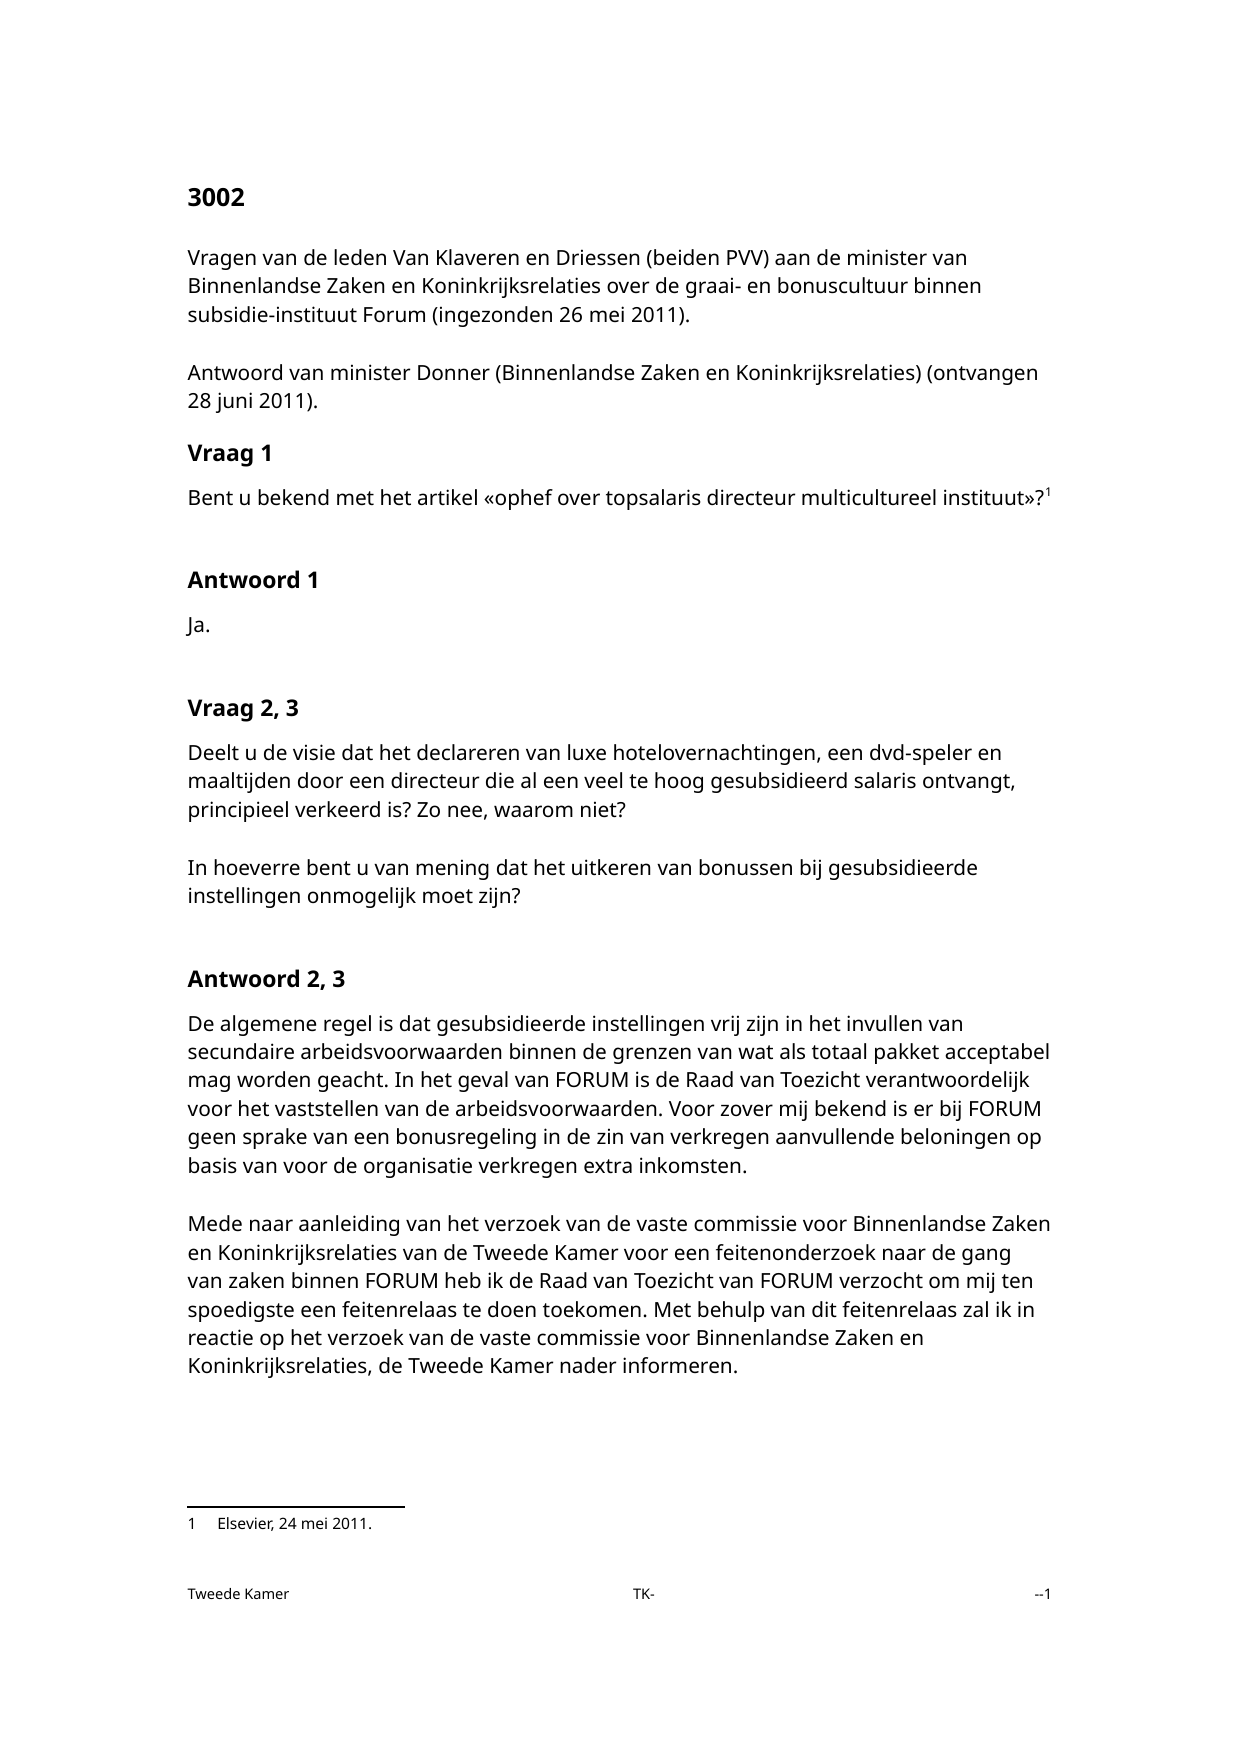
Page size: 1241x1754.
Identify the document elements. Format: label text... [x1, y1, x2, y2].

text Antwoord van minister Donner (Binnenlandse Zaken en Koninkrijksrelaties) (ontvangen 28 juni 2011). [187, 358, 1053, 415]
text Ja. [187, 611, 1053, 639]
text Mede naar aanleiding van het verzoek van de vaste commissie voor Binnenlandse Zaken en Koninkrijksrelaties van de Tweede Kamer voor een feitenonderzoek naar de gang van zaken binnen FORUM heb ik de Raad van Toezicht van FORUM verzocht om mij ten spoedigste een feitenrelaas te doen toekomen. Met behulp van dit feitenrelaas zal ik in reactie op het verzoek van de vaste commissie voor Binnenlandse Zaken en Koninkrijksrelaties, de Tweede Kamer nader informeren. [187, 1209, 1053, 1380]
text Elsevier, 24 mei 2011. [187, 1506, 1053, 1534]
subtitle Vraag 2, 3 [187, 692, 1053, 723]
text 3002 [187, 179, 1053, 213]
text Bent u bekend met het artikel «ophef over topsalaris directeur multicultureel instituut»? [187, 483, 1053, 512]
subtitle Antwoord 2, 3 [187, 962, 1053, 994]
subtitle Antwoord 1 [187, 564, 1053, 596]
text De algemene regel is dat gesubsidieerde instellingen vrij zijn in het invullen van secundaire arbeidsvoorwaarden binnen de grenzen van wat als totaal pakket acceptabel mag worden geacht. In het geval van FORUM is de Raad van Toezicht verantwoordelijk voor het vaststellen van de arbeidsvoorwaarden. Voor zover mij bekend is er bij FORUM geen sprake van een bonusregeling in de zin van verkregen aanvullende beloningen op basis van voor de organisatie verkregen extra inkomsten. [187, 1009, 1053, 1179]
subtitle Vraag 1 [187, 437, 1053, 468]
text Vragen van de leden Van Klaveren en Driessen (beiden PVV) aan de minister van Binnenlandse Zaken en Koninkrijksrelaties over de graai- en bonuscultuur binnen subsidie-instituut Forum (ingezonden 26 mei 2011). [187, 243, 1053, 328]
text In hoeverre bent u van mening dat het uitkeren van bonussen bij gesubsidieerde instellingen onmogelijk moet zijn? [187, 853, 1053, 910]
text Deelt u de visie dat het declareren van luxe hotelovernachtingen, een dvd-speler en maaltijden door een directeur die al een veel te hoog gesubsidieerd salaris ontvangt, principieel verkeerd is? Zo nee, waarom niet? [187, 738, 1053, 823]
